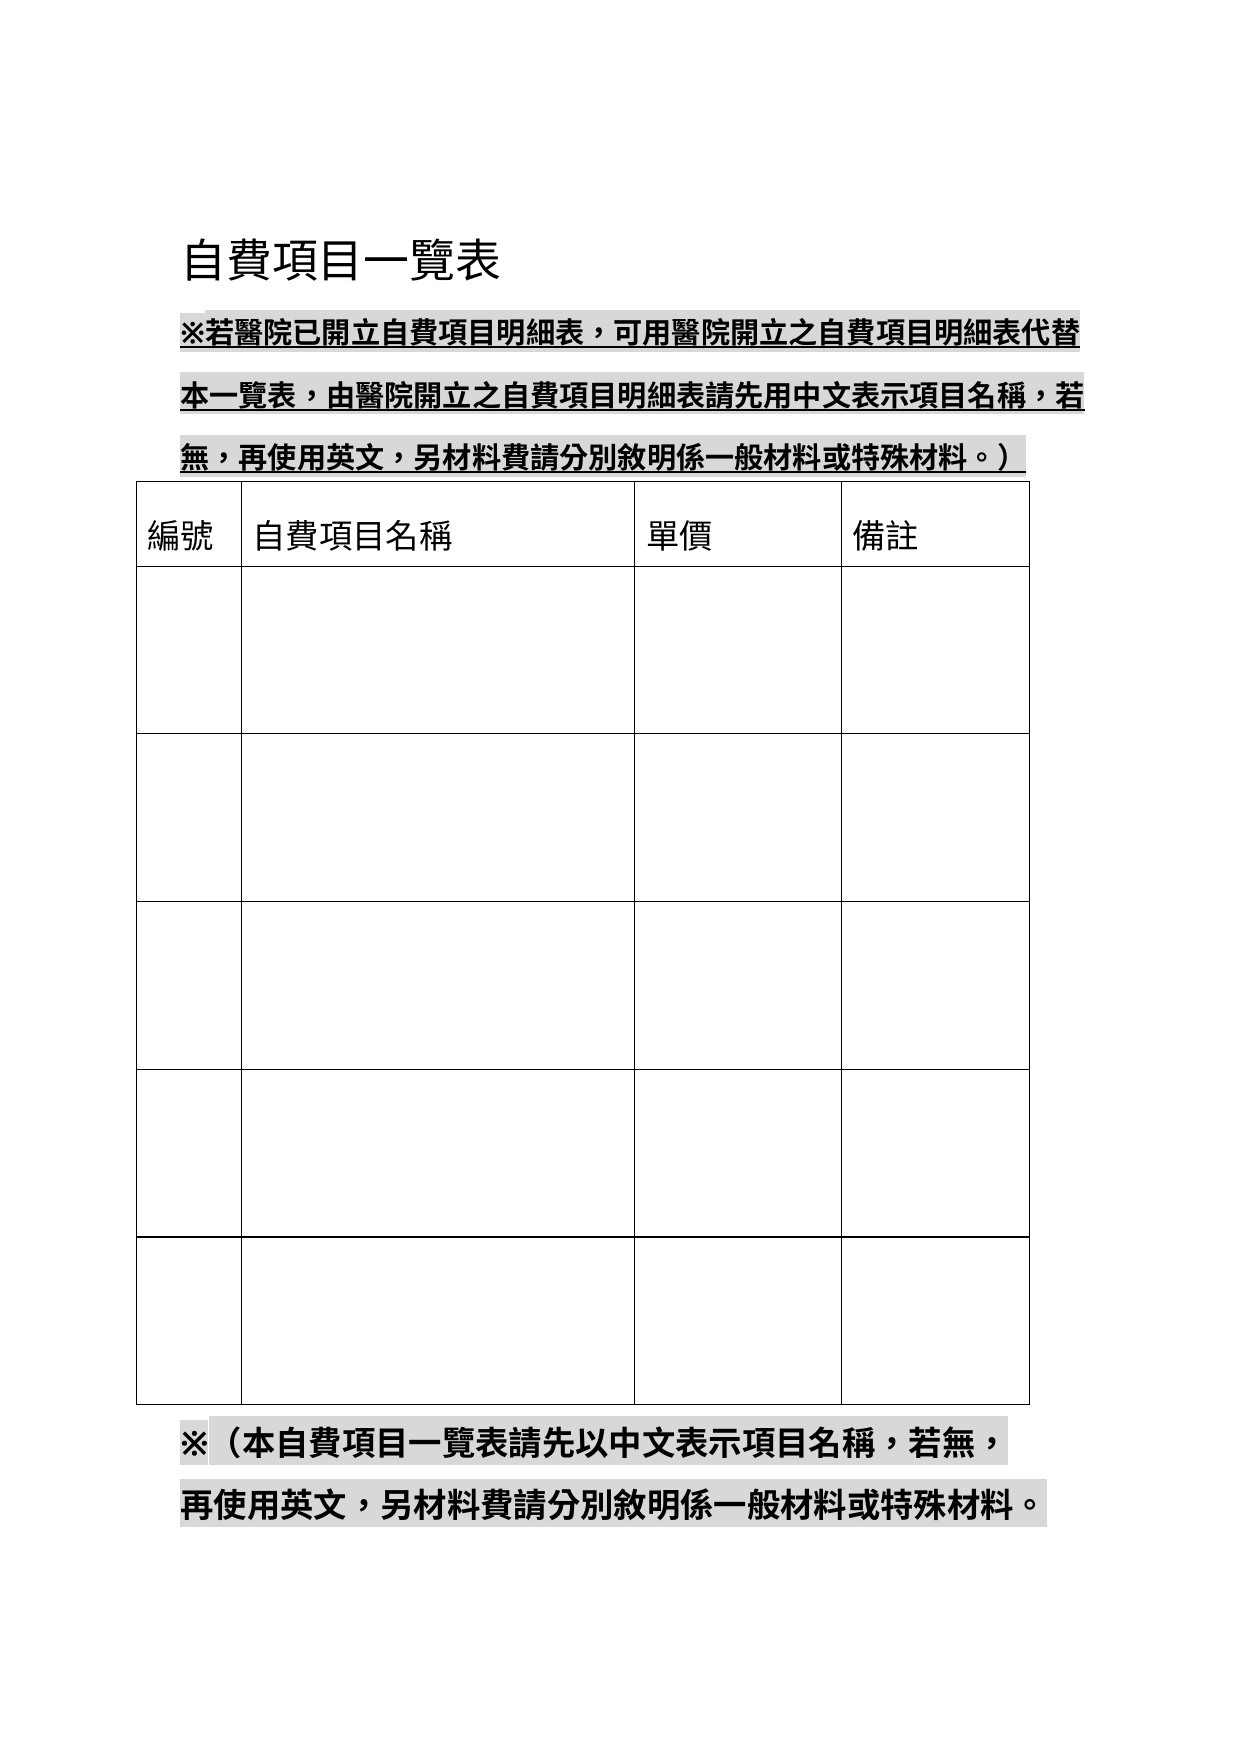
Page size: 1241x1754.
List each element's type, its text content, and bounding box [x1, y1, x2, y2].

table_header 備註 [842, 482, 1029, 566]
table_cell [242, 1238, 634, 1404]
table_cell [137, 1070, 241, 1236]
table_cell [842, 734, 1029, 901]
table_cell [635, 734, 841, 901]
table_cell [842, 902, 1029, 1069]
table_cell [242, 734, 634, 901]
table_cell [137, 1238, 241, 1404]
text 自費項目一覽表 [180, 210, 1092, 294]
table_cell [842, 1238, 1029, 1404]
table_cell [242, 1070, 634, 1236]
table_cell [137, 902, 241, 1069]
table_cell [242, 567, 634, 733]
table_cell [635, 1238, 841, 1404]
table_cell [242, 902, 634, 1069]
text ※（本自費項目一覽表請先以中文表示項目名稱，若無， [180, 1405, 1092, 1468]
table_cell [635, 1070, 841, 1236]
table_cell [842, 567, 1029, 733]
table_cell [137, 567, 241, 733]
table_header 單價 [635, 482, 841, 566]
text ※若醫院已開立自費項目明細表，可用醫院開立之自費項目明細表代替本一覽表，由醫院開立之自費項目明細表請先用中文表示項目名稱，若無，再使用英文，另材料費請分別敘明係一般材料或特殊材料。） [180, 294, 1092, 481]
table_header 自費項目名稱 [242, 482, 634, 566]
table_cell [635, 567, 841, 733]
table_header 編號 [137, 482, 241, 566]
text 再使用英文，另材料費請分別敘明係一般材料或特殊材料。 [180, 1468, 1092, 1530]
table_cell [137, 734, 241, 901]
table_cell [635, 902, 841, 1069]
table_cell [842, 1070, 1029, 1236]
